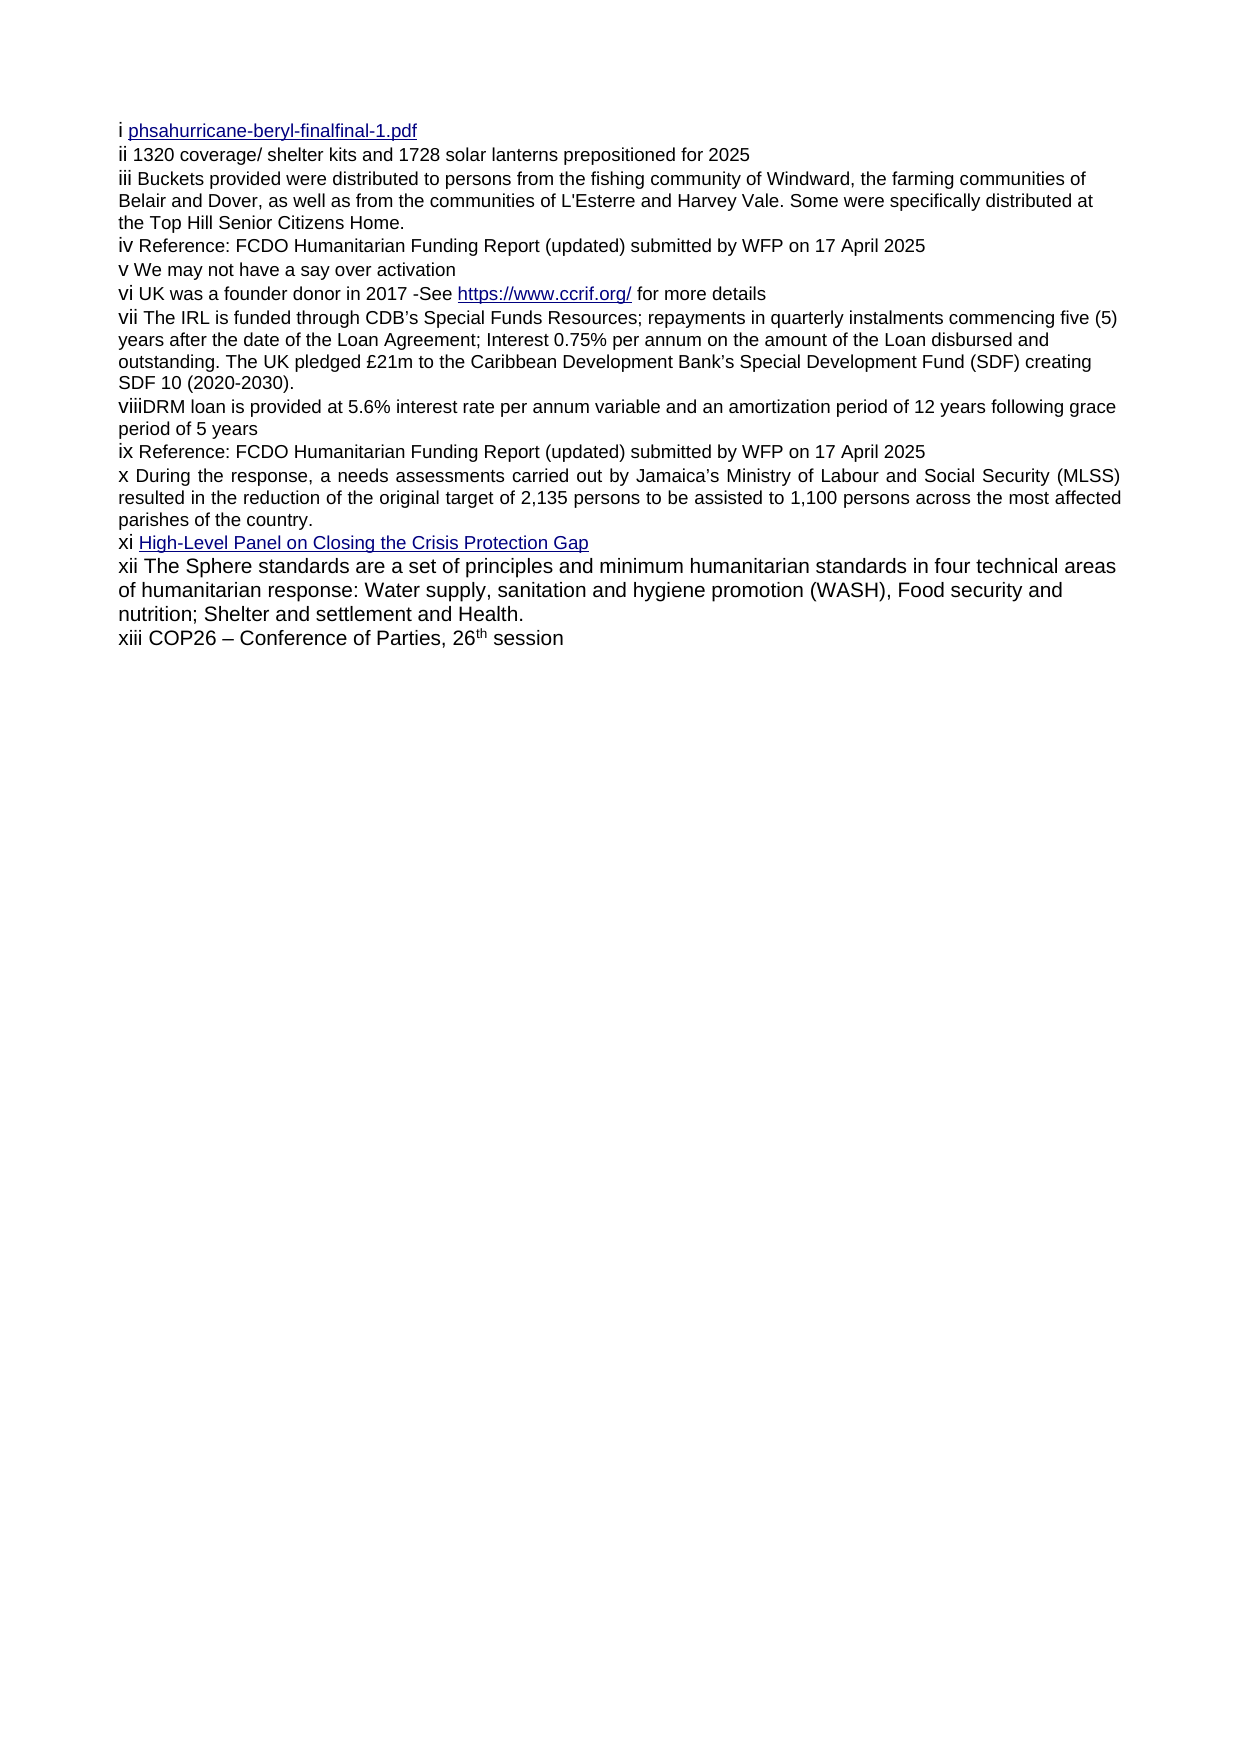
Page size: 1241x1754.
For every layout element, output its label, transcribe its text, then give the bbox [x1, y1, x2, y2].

list We may not have a say over activation [118, 257, 1122, 281]
list COP26 – Conference of Parties, 26th session [118, 626, 1122, 650]
list The Sphere standards are a set of principles and minimum humanitarian standards in four technical areas of humanitarian response: Water supply, sanitation and hygiene promotion (WASH), Food security and nutrition; Shelter and settlement and Health. [118, 554, 1122, 626]
list DRM loan is provided at 5.6% interest rate per annum variable and an amortization period of 12 years following grace period of 5 years [118, 394, 1122, 439]
list High-Level Panel on Closing the Crisis Protection Gap [118, 530, 1122, 554]
list UK was a founder donor in 2017 -See https://www.ccrif.org/ for more details [118, 281, 1122, 305]
list The IRL is funded through CDB’s Special Funds Resources; repayments in quarterly instalments commencing five (5) years after the date of the Loan Agreement; Interest 0.75% per annum on the amount of the Loan disbursed and outstanding. The UK pledged £21m to the Caribbean Development Bank’s Special Development Fund (SDF) creating SDF 10 (2020-2030). [118, 305, 1122, 394]
text Buckets provided were distributed to persons from the fishing community of Windward, the farming communities of Belair and Dover, as well as from the communities of L'Esterre and Harvey Vale. Some were specifically distributed at the Top Hill Senior Citizens Home. [118, 166, 1122, 233]
list 1320 coverage/ shelter kits and 1728 solar lanterns prepositioned for 2025 [118, 142, 1122, 166]
list phsahurricane-beryl-finalfinal-1.pdf [118, 118, 1122, 142]
